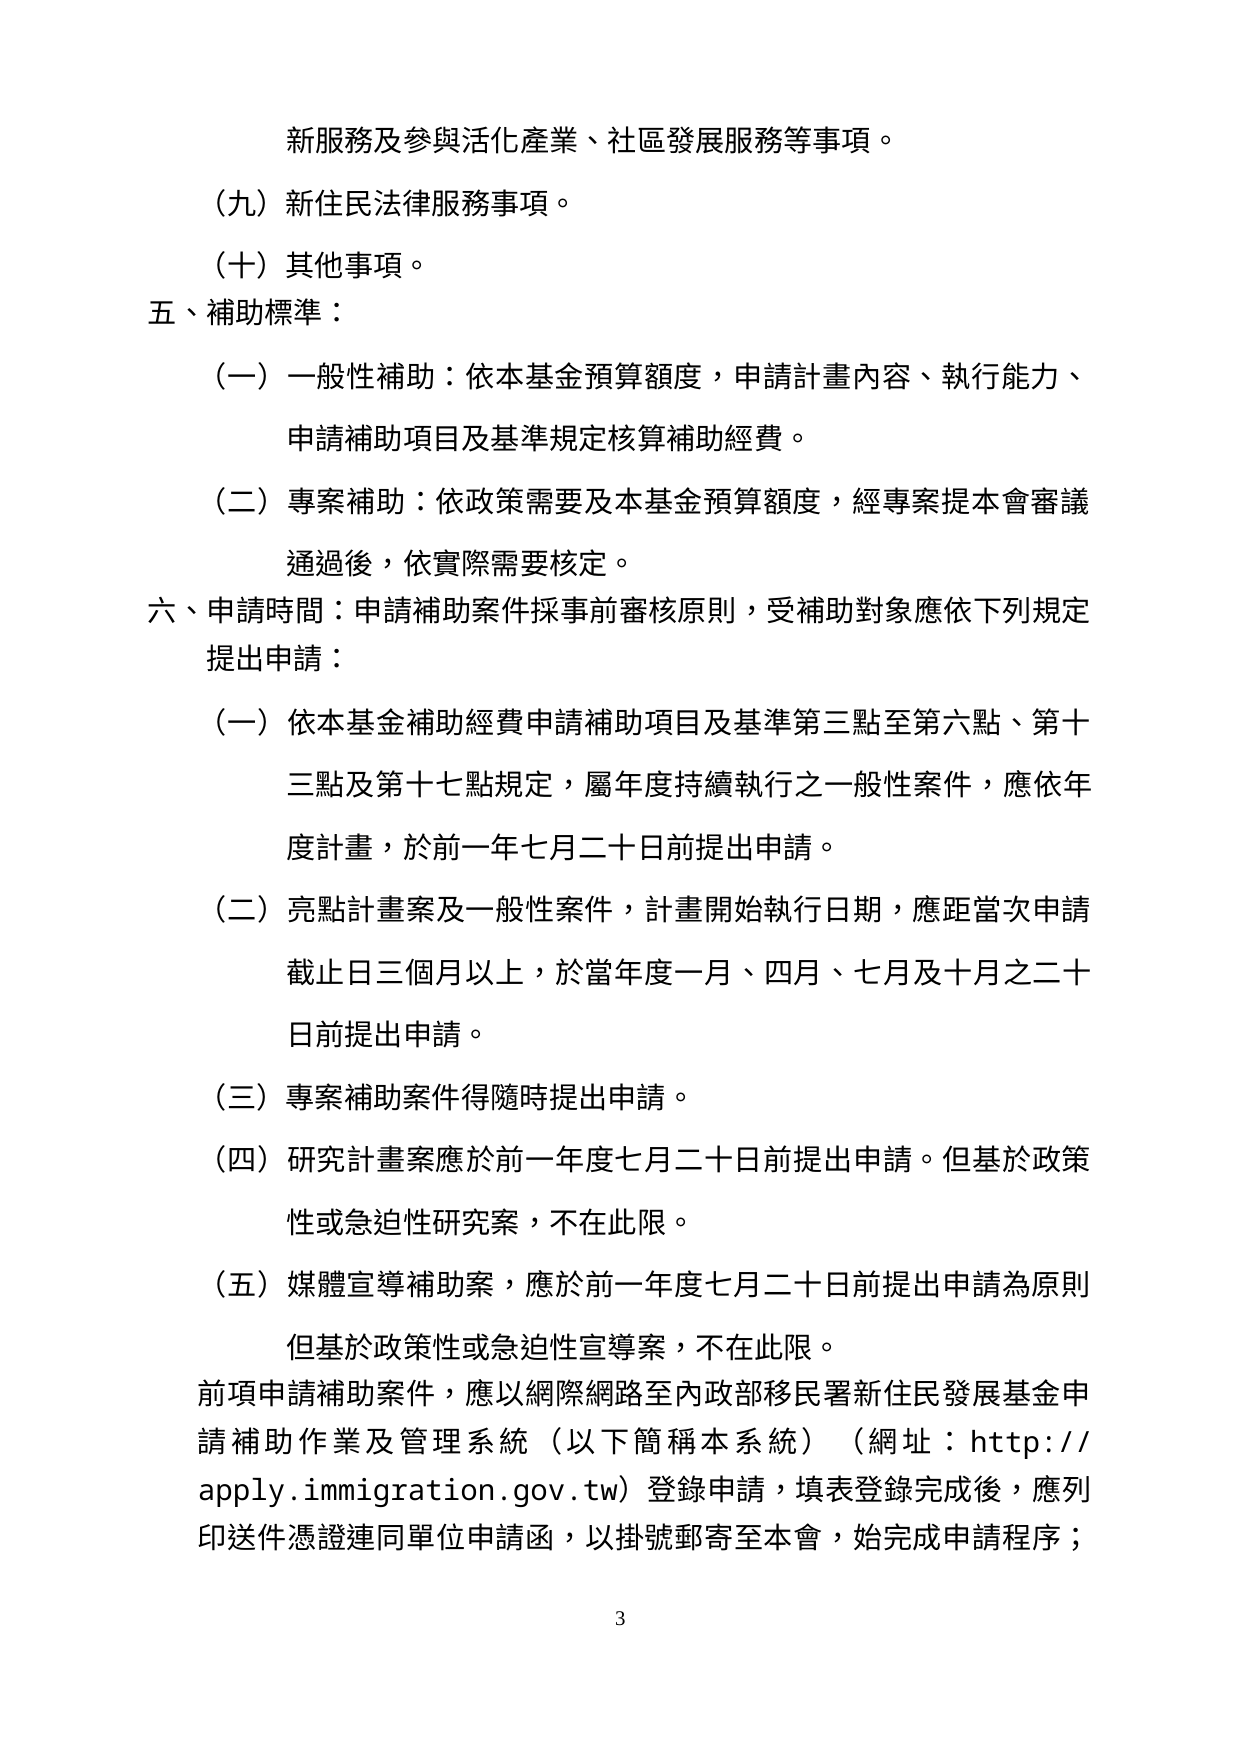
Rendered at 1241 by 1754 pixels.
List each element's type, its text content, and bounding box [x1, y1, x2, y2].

text （一）依本基金補助經費申請補助項目及基準第三點至第六點、第十三點及第十七點規定，屬年度持續執行之一般性案件，應依年度計畫，於前一年七月二十日前提出申請。 [198, 679, 1092, 866]
text 前項申請補助案件，應以網際網路至內政部移民署新住民發展基金申請補助作業及管理系統（以下簡稱本系統）（網址：http://apply.immigration.gov.tw）登錄申請，填表登錄完成後，應列印送件憑證連同單位申請函，以掛號郵寄至本會，始完成申請程序； [198, 1366, 1092, 1558]
text （五）媒體宣導補助案，應於前一年度七月二十日前提出申請為原則。但基於政策性或急迫性宣導案，不在此限。 [198, 1241, 1092, 1366]
text （四）研究計畫案應於前一年度七月二十日前提出申請。但基於政策性或急迫性研究案，不在此限。 [198, 1116, 1092, 1241]
text （十）其他事項。 [198, 222, 1092, 285]
text （二）亮點計畫案及一般性案件，計畫開始執行日期，應距當次申請截止日三個月以上，於當年度一月、四月、七月及十月之二十日前提出申請。 [198, 866, 1092, 1054]
text 六、申請時間：申請補助案件採事前審核原則，受補助對象應依下列規定提出申請： [148, 583, 1092, 679]
text （九）新住民法律服務事項。 [198, 160, 1092, 222]
text 新服務及參與活化產業、社區發展服務等事項。 [198, 97, 1092, 160]
text （三）專案補助案件得隨時提出申請。 [198, 1054, 1092, 1116]
text （一）一般性補助：依本基金預算額度，申請計畫內容、執行能力、申請補助項目及基準規定核算補助經費。 [198, 333, 1092, 458]
text （二）專案補助：依政策需要及本基金預算額度，經專案提本會審議通過後，依實際需要核定。 [198, 458, 1092, 583]
text 五、補助標準： [148, 285, 1092, 333]
